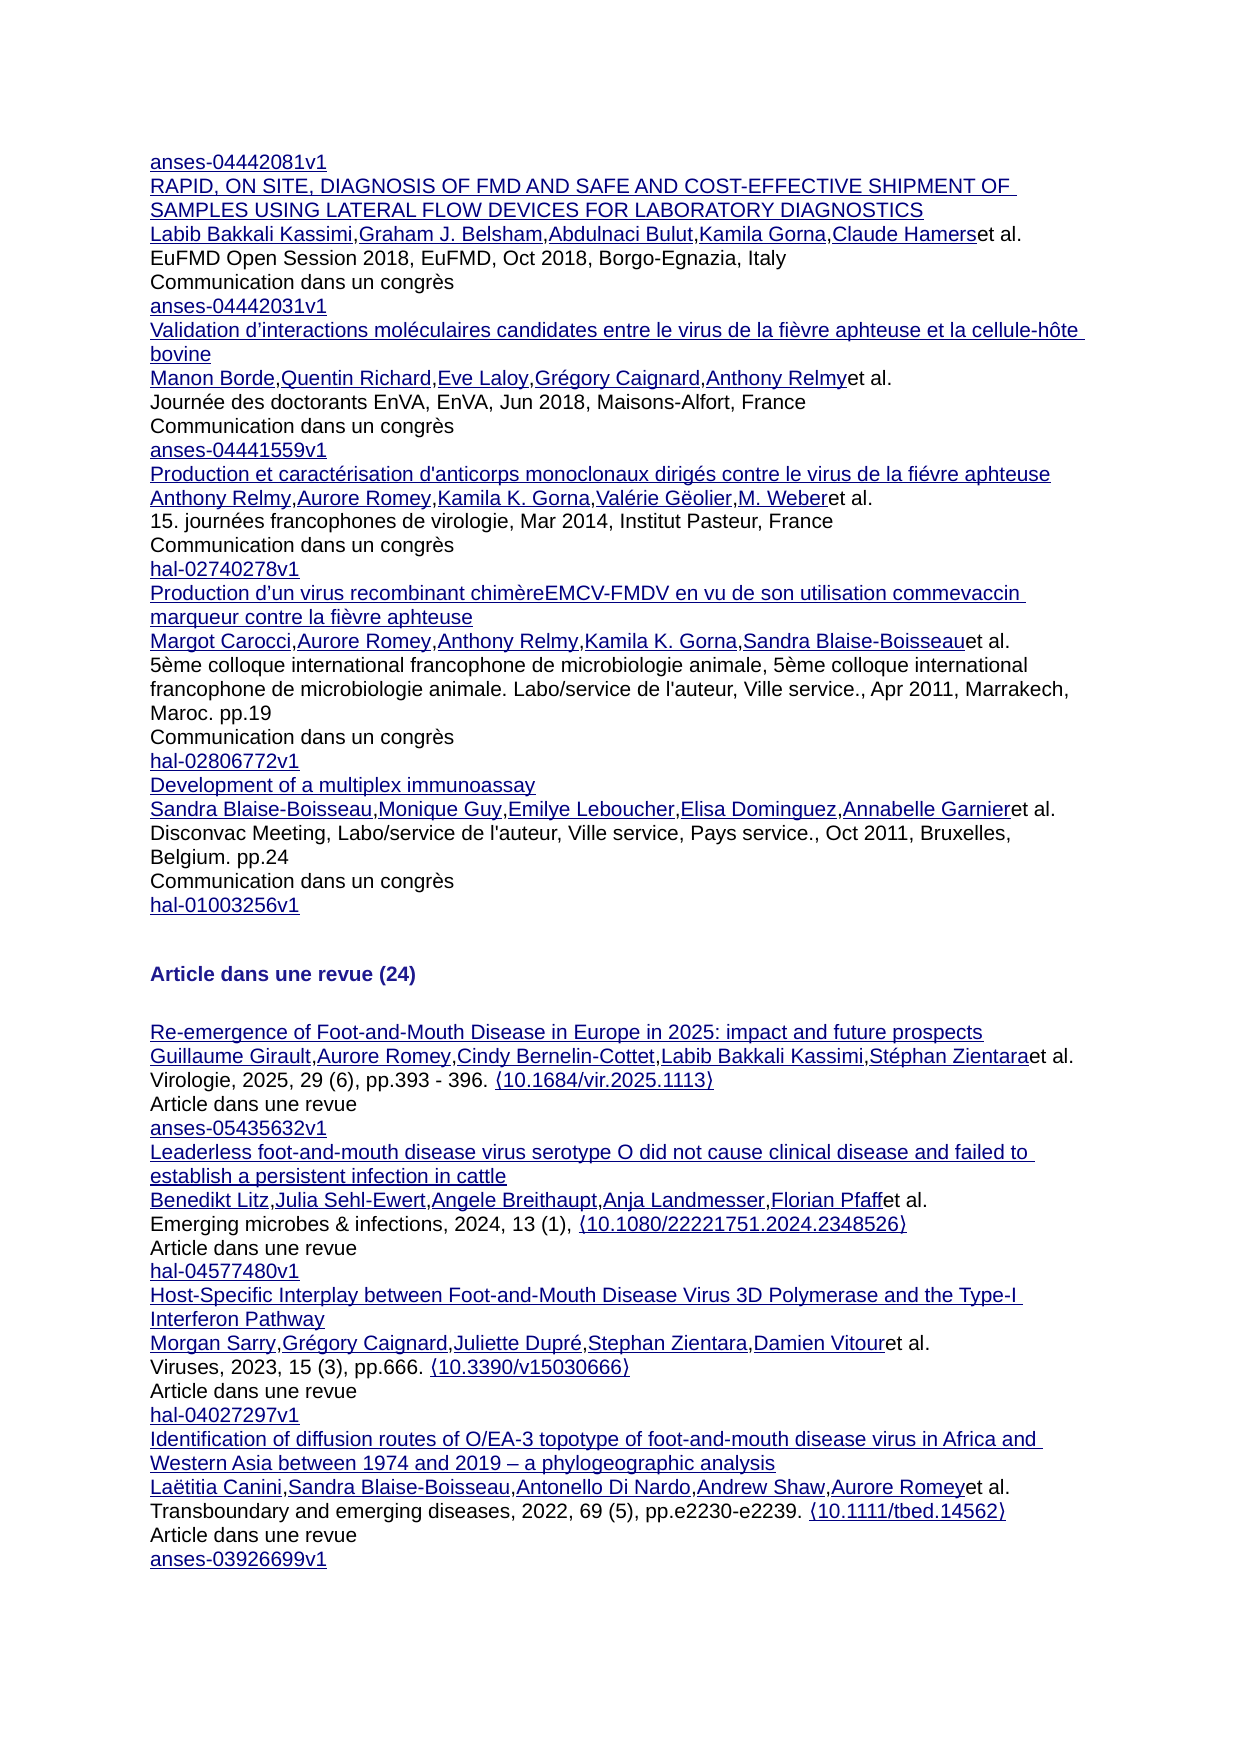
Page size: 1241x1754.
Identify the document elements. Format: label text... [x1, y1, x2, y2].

table_cell Validation d’interactions moléculaires candidates entre le virus de la fièvre aphteuse et la cellule-hôte bovine Manon Borde,Quentin Richard,Eve Laloy,Grégory Caignard,Anthony Relmyet al. Journée des doctorants EnVA, EnVA, Jun 2018, Maisons-Alfort, France Communication dans un congrès anses-04441559v1 [150, 318, 1090, 461]
subtitle Article dans une revue (24) [150, 961, 1090, 985]
table_cell Identification of diffusion routes of O/EA‐3 topotype of foot‐and‐mouth disease virus in Africa and Western Asia between 1974 and 2019 – a phylogeographic analysis Laëtitia Canini,Sandra Blaise-Boisseau,Antonello Di Nardo,Andrew Shaw,Aurore Romeyet al. Transboundary and emerging diseases, 2022, 69 (5), pp.e2230-e2239. ⟨10.1111/tbed.14562⟩ Article dans une revue anses-03926699v1 [150, 1427, 1090, 1571]
table_cell Leaderless foot-and-mouth disease virus serotype O did not cause clinical disease and failed to establish a persistent infection in cattle Benedikt Litz,Julia Sehl-Ewert,Angele Breithaupt,Anja Landmesser,Florian Pfaffet al. Emerging microbes & infections, 2024, 13 (1), ⟨10.1080/22221751.2024.2348526⟩ Article dans une revue hal-04577480v1 [150, 1140, 1090, 1283]
table_header Re-emergence of Foot-and-Mouth Disease in Europe in 2025: impact and future prospects Guillaume Girault,Aurore Romey,Cindy Bernelin-Cottet,Labib Bakkali Kassimi,Stéphan Zientaraet al. Virologie, 2025, 29 (6), pp.393 - 396. ⟨10.1684/vir.2025.1113⟩ Article dans une revue anses-05435632v1 [150, 1020, 1090, 1139]
table_cell Host-Specific Interplay between Foot-and-Mouth Disease Virus 3D Polymerase and the Type-I Interferon Pathway Morgan Sarry,Grégory Caignard,Juliette Dupré,Stephan Zientara,Damien Vitouret al. Viruses, 2023, 15 (3), pp.666. ⟨10.3390/v15030666⟩ Article dans une revue hal-04027297v1 [150, 1283, 1090, 1427]
table_cell RAPID, ON SITE, DIAGNOSIS OF FMD AND SAFE AND COST-EFFECTIVE SHIPMENT OF SAMPLES USING LATERAL FLOW DEVICES FOR LABORATORY DIAGNOSTICS Labib Bakkali Kassimi,Graham J. Belsham,Abdulnaci Bulut,Kamila Gorna,Claude Hamerset al. EuFMD Open Session 2018, EuFMD, Oct 2018, Borgo-Egnazia, Italy Communication dans un congrès anses-04442031v1 [150, 174, 1090, 318]
table_cell anses-04442081v1 [150, 150, 1090, 174]
table_cell Development of a multiplex immunoassay Sandra Blaise-Boisseau,Monique Guy,Emilye Leboucher,Elisa Dominguez,Annabelle Garnieret al. Disconvac Meeting, Labo/service de l'auteur, Ville service, Pays service., Oct 2011, Bruxelles, Belgium. pp.24 Communication dans un congrès hal-01003256v1 [150, 773, 1090, 917]
table_cell Production et caractérisation d'anticorps monoclonaux dirigés contre le virus de la fiévre aphteuse Anthony Relmy,Aurore Romey,Kamila K. Gorna,Valérie Gëolier,M. Weberet al. 15. journées francophones de virologie, Mar 2014, Institut Pasteur, France Communication dans un congrès hal-02740278v1 [150, 461, 1090, 581]
table_cell Production d’un virus recombinant chimèreEMCV-FMDV en vu de son utilisation commevaccin marqueur contre la fièvre aphteuse Margot Carocci,Aurore Romey,Anthony Relmy,Kamila K. Gorna,Sandra Blaise-Boisseauet al. 5ème colloque international francophone de microbiologie animale, 5ème colloque international francophone de microbiologie animale. Labo/service de l'auteur, Ville service., Apr 2011, Marrakech, Maroc. pp.19 Communication dans un congrès hal-02806772v1 [150, 581, 1090, 773]
